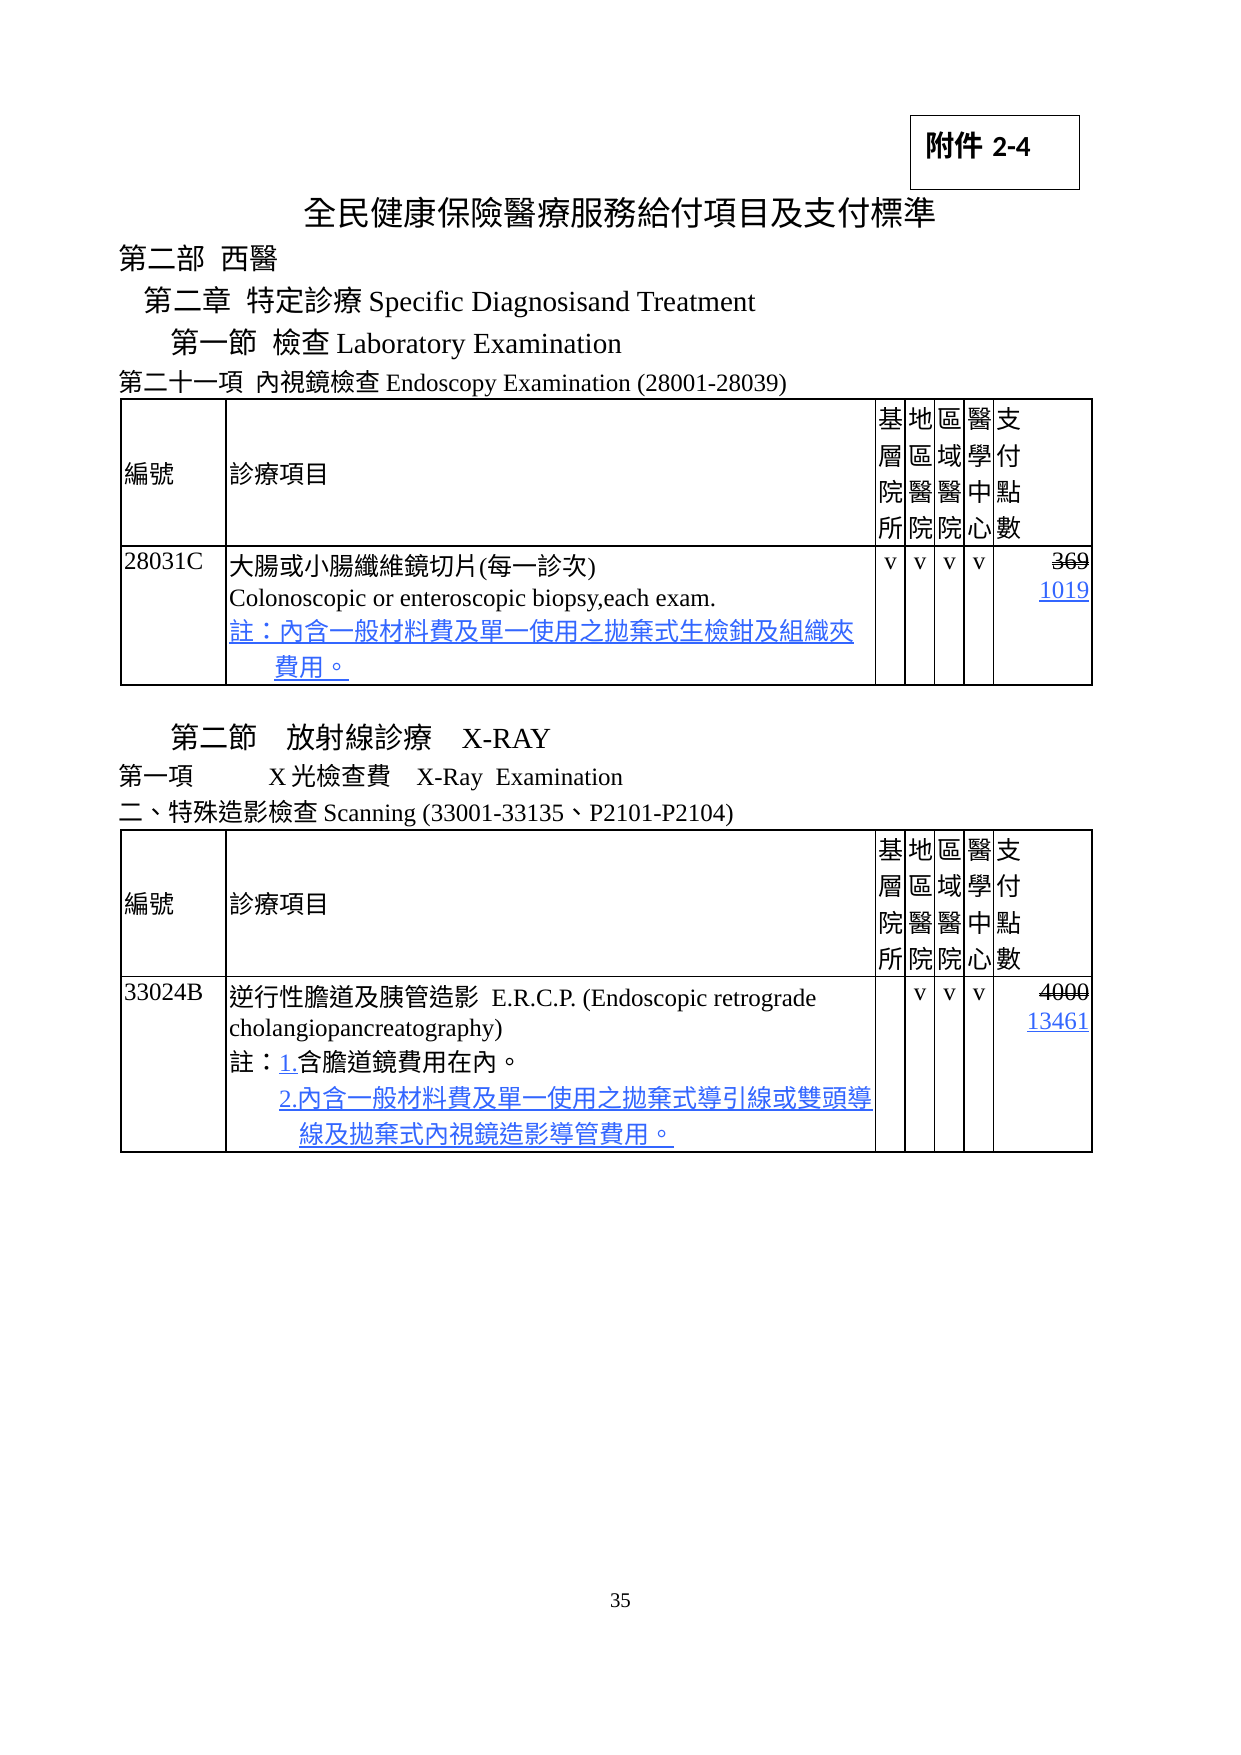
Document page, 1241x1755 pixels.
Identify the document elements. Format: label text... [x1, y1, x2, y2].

table_header 支 付 點 數 [994, 831, 1091, 976]
table_cell 逆行性膽道及胰管造影 E.R.C.P. (Endoscopic retrograde cholangiopancreatography) 註：1.含膽道鏡費用在內。 2.內含一般材料費及單一使用之拋棄式導引線或雙頭導線及拋棄式內視鏡造影導管費用。 [227, 977, 875, 1151]
table_cell v [906, 977, 934, 1151]
table_header 編號 [122, 831, 225, 976]
table_cell 4000 13461 [994, 977, 1091, 1151]
table_cell v [965, 547, 993, 684]
table_header 醫 學 中 心 [965, 831, 993, 976]
table_header 醫 學 中 心 [965, 400, 993, 545]
text 第一項 X光檢查費 X-Ray Examination [118, 757, 1122, 793]
table_cell 28031C [122, 547, 225, 684]
table_header 區 域 醫 院 [935, 831, 963, 976]
table_cell 大腸或小腸纖維鏡切片(每一診次) Colonoscopic or enteroscopic biopsy,each exam. 註：內含一般材料費及單一使用之拋棄式生檢鉗及組織夾費用。 [227, 547, 875, 684]
table_cell 33024B [122, 977, 225, 1151]
text 第二十一項 內視鏡檢查Endoscopy Examination (28001-28039) [118, 362, 1122, 398]
text 第一節 檢查Laboratory Examination [118, 320, 1122, 362]
table_cell v [935, 977, 963, 1151]
text 二、特殊造影檢查Scanning (33001-33135、P2101-P2104) [118, 793, 1122, 829]
table_cell v [965, 977, 993, 1151]
table_cell v [935, 547, 963, 684]
table_header 地 區 醫 院 [906, 831, 934, 976]
text 全民健康保險醫療服務給付項目及支付標準 [118, 187, 1122, 235]
table_header 支 付 點 數 [994, 400, 1091, 545]
table_header 區 域 醫 院 [935, 400, 963, 545]
table_cell [876, 977, 904, 1151]
table_header 診療項目 [227, 831, 875, 976]
table_header 基 層 院 所 [876, 400, 904, 545]
table_cell v [876, 547, 904, 684]
text 第二節 放射線診療 X-RAY [118, 714, 1122, 757]
table_header 基 層 院 所 [876, 831, 904, 976]
table_cell v [906, 547, 934, 684]
table_header 地 區 醫 院 [906, 400, 934, 545]
table_cell 369 1019 [994, 547, 1091, 684]
text 第二章 特定診療Specific Diagnosisand Treatment [118, 277, 1122, 320]
table_header 編號 [122, 400, 225, 545]
text 第二部 西醫 [118, 235, 1122, 277]
table_header 診療項目 [227, 400, 875, 545]
